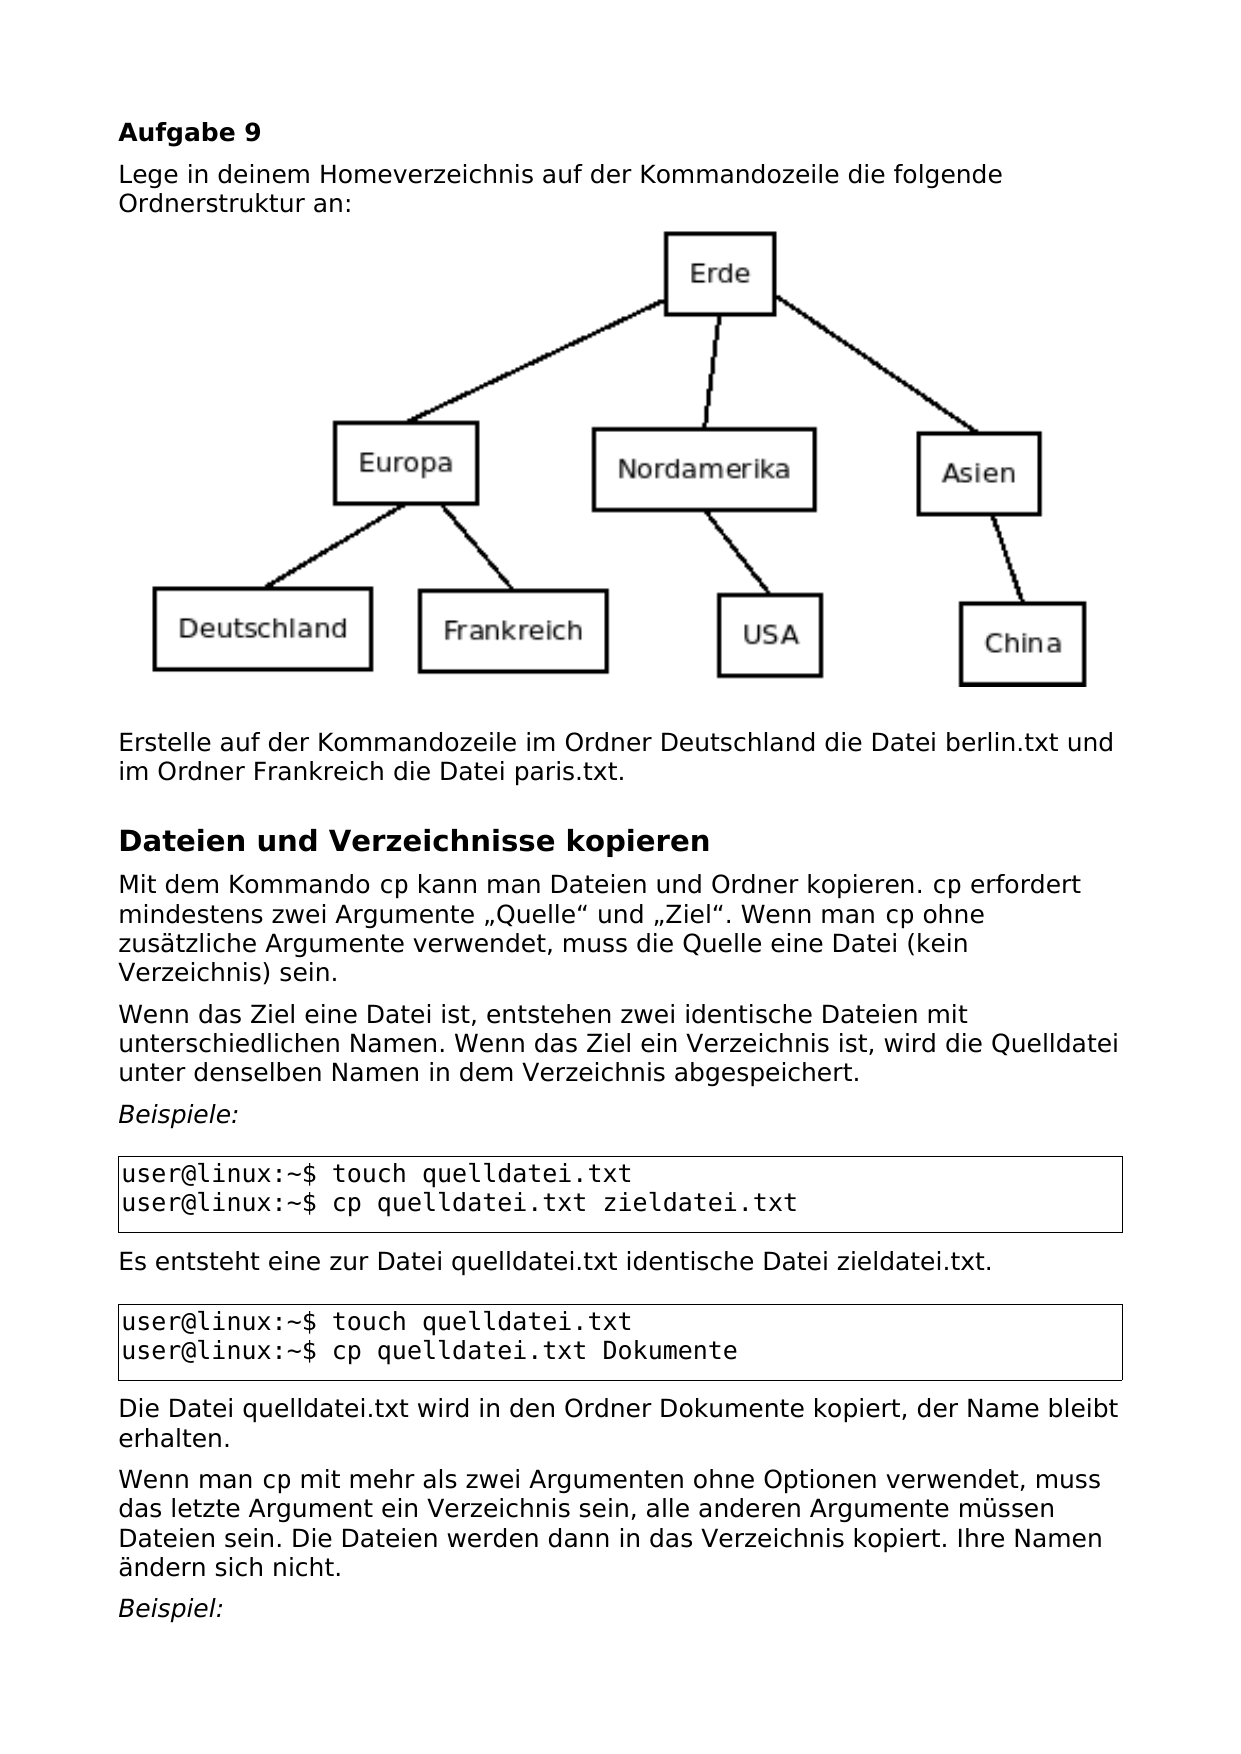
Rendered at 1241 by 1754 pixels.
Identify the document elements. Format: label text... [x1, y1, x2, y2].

text Aufgabe 9 [118, 118, 1122, 147]
text Die Datei quelldatei.txt wird in den Ordner Dokumente kopiert, der Name bleibt erhalten. [118, 1394, 1122, 1453]
text Lege in deinem Homeverzeichnis auf der Kommandozeile die folgende Ordnerstruktur an: [118, 160, 1122, 218]
text Mit dem Kommando cp kann man Dateien und Ordner kopieren. cp erfordert mindestens zwei Argumente „Quelle“ und „Ziel“. Wenn man cp ohne zusätzliche Argumente verwendet, muss die Quelle eine Datei (kein Verzeichnis) sein. [118, 871, 1122, 987]
text Beispiel: [118, 1594, 1122, 1624]
table_header user@linux:~$ touch quelldatei.txt user@linux:~$ cp quelldatei.txt Dokumente [119, 1305, 1122, 1380]
text Wenn das Ziel eine Datei ist, entstehen zwei identische Dateien mit unterschiedlichen Namen. Wenn das Ziel ein Verzeichnis ist, wird die Quelldatei unter denselben Namen in dem Verzeichnis abgespeichert. [118, 1000, 1122, 1087]
subtitle Dateien und Verzeichnisse kopieren [118, 824, 1122, 858]
text Es entsteht eine zur Datei quelldatei.txt identische Datei zieldatei.txt. [118, 1247, 1122, 1276]
text Wenn man cp mit mehr als zwei Argumenten ohne Optionen verwendet, muss das letzte Argument ein Verzeichnis sein, alle anderen Argumente müssen Dateien sein. Die Dateien werden dann in das Verzeichnis kopiert. Ihre Namen ändern sich nicht. [118, 1465, 1122, 1582]
text Beispiele: [118, 1100, 1122, 1129]
table_header user@linux:~$ touch quelldatei.txt user@linux:~$ cp quelldatei.txt zieldatei.txt [119, 1157, 1122, 1232]
text Erstelle auf der Kommandozeile im Ordner Deutschland die Datei berlin.txt und im Ordner Frankreich die Datei paris.txt. [118, 728, 1122, 787]
picture [151, 230, 1089, 687]
